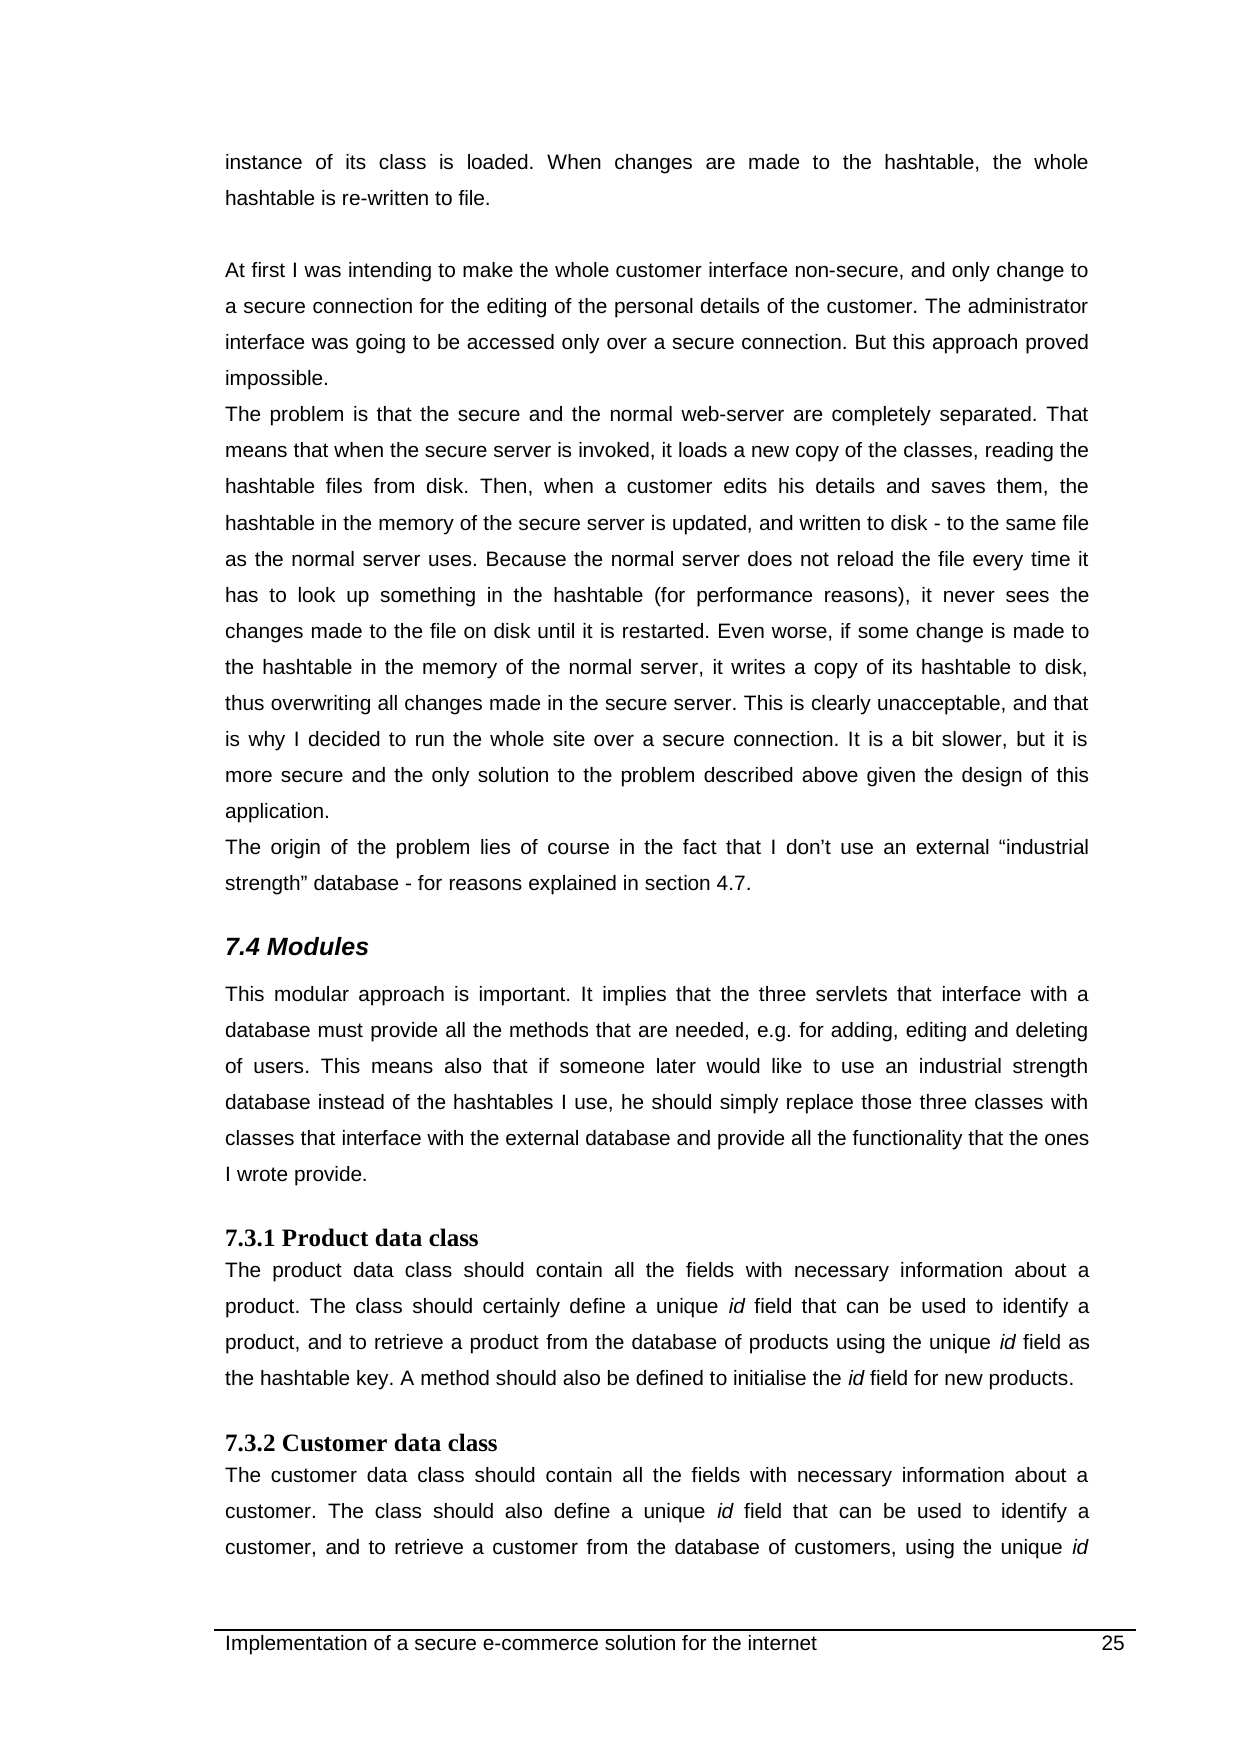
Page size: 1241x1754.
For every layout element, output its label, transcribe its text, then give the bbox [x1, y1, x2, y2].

text The customer data class should contain all the fields with necessary information about a customer. The class should also define a unique id field that can be used to identify a customer, and to retrieve a customer from the database of customers, using the unique id [225, 1463, 1090, 1559]
text The product data class should contain all the fields with necessary information about a product. The class should certainly define a unique id field that can be used to identify a product, and to retrieve a product from the database of products using the unique id field as the hashtable key. A method should also be defined to initialise the id field for new products. [225, 1258, 1090, 1390]
text This modular approach is important. It implies that the three servlets that interface with a database must provide all the methods that are needed, e.g. for adding, editing and deleting of users. This means also that if someone later would like to use an industrial strength database instead of the hashtables I use, he should simply replace those three classes with classes that interface with the external database and provide all the functionality that the ones I wrote provide. [225, 982, 1090, 1186]
subtitle 7.3.1 Product data class [225, 1223, 1090, 1252]
text At first I was intending to make the whole customer interface non-secure, and only change to a secure connection for the editing of the personal details of the customer. The administrator interface was going to be accessed only over a secure connection. But this approach proved impossible. [225, 258, 1090, 390]
text The origin of the problem lies of course in the fact that I don’t use an external “industrial strength” database - for reasons explained in section 4.7. [225, 835, 1090, 895]
text instance of its class is loaded. When changes are made to the hashtable, the whole hashtable is re-written to file. [225, 150, 1090, 210]
subtitle 7.4 Modules [225, 932, 1090, 961]
subtitle 7.3.2 Customer data class [225, 1427, 1090, 1456]
text The problem is that the secure and the normal web-server are completely separated. That means that when the secure server is invoked, it loads a new copy of the classes, reading the hashtable files from disk. Then, when a customer edits his details and saves them, the hashtable in the memory of the secure server is updated, and written to disk - to the same file as the normal server uses. Because the normal server does not reload the file every time it has to look up something in the hashtable (for performance reasons), it never sees the changes made to the file on disk until it is restarted. Even worse, if some change is made to the hashtable in the memory of the normal server, it writes a copy of its hashtable to disk, thus overwriting all changes made in the secure server. This is clearly unacceptable, and that is why I decided to run the whole site over a secure connection. It is a bit slower, but it is more secure and the only solution to the problem described above given the design of this application. [225, 402, 1090, 823]
